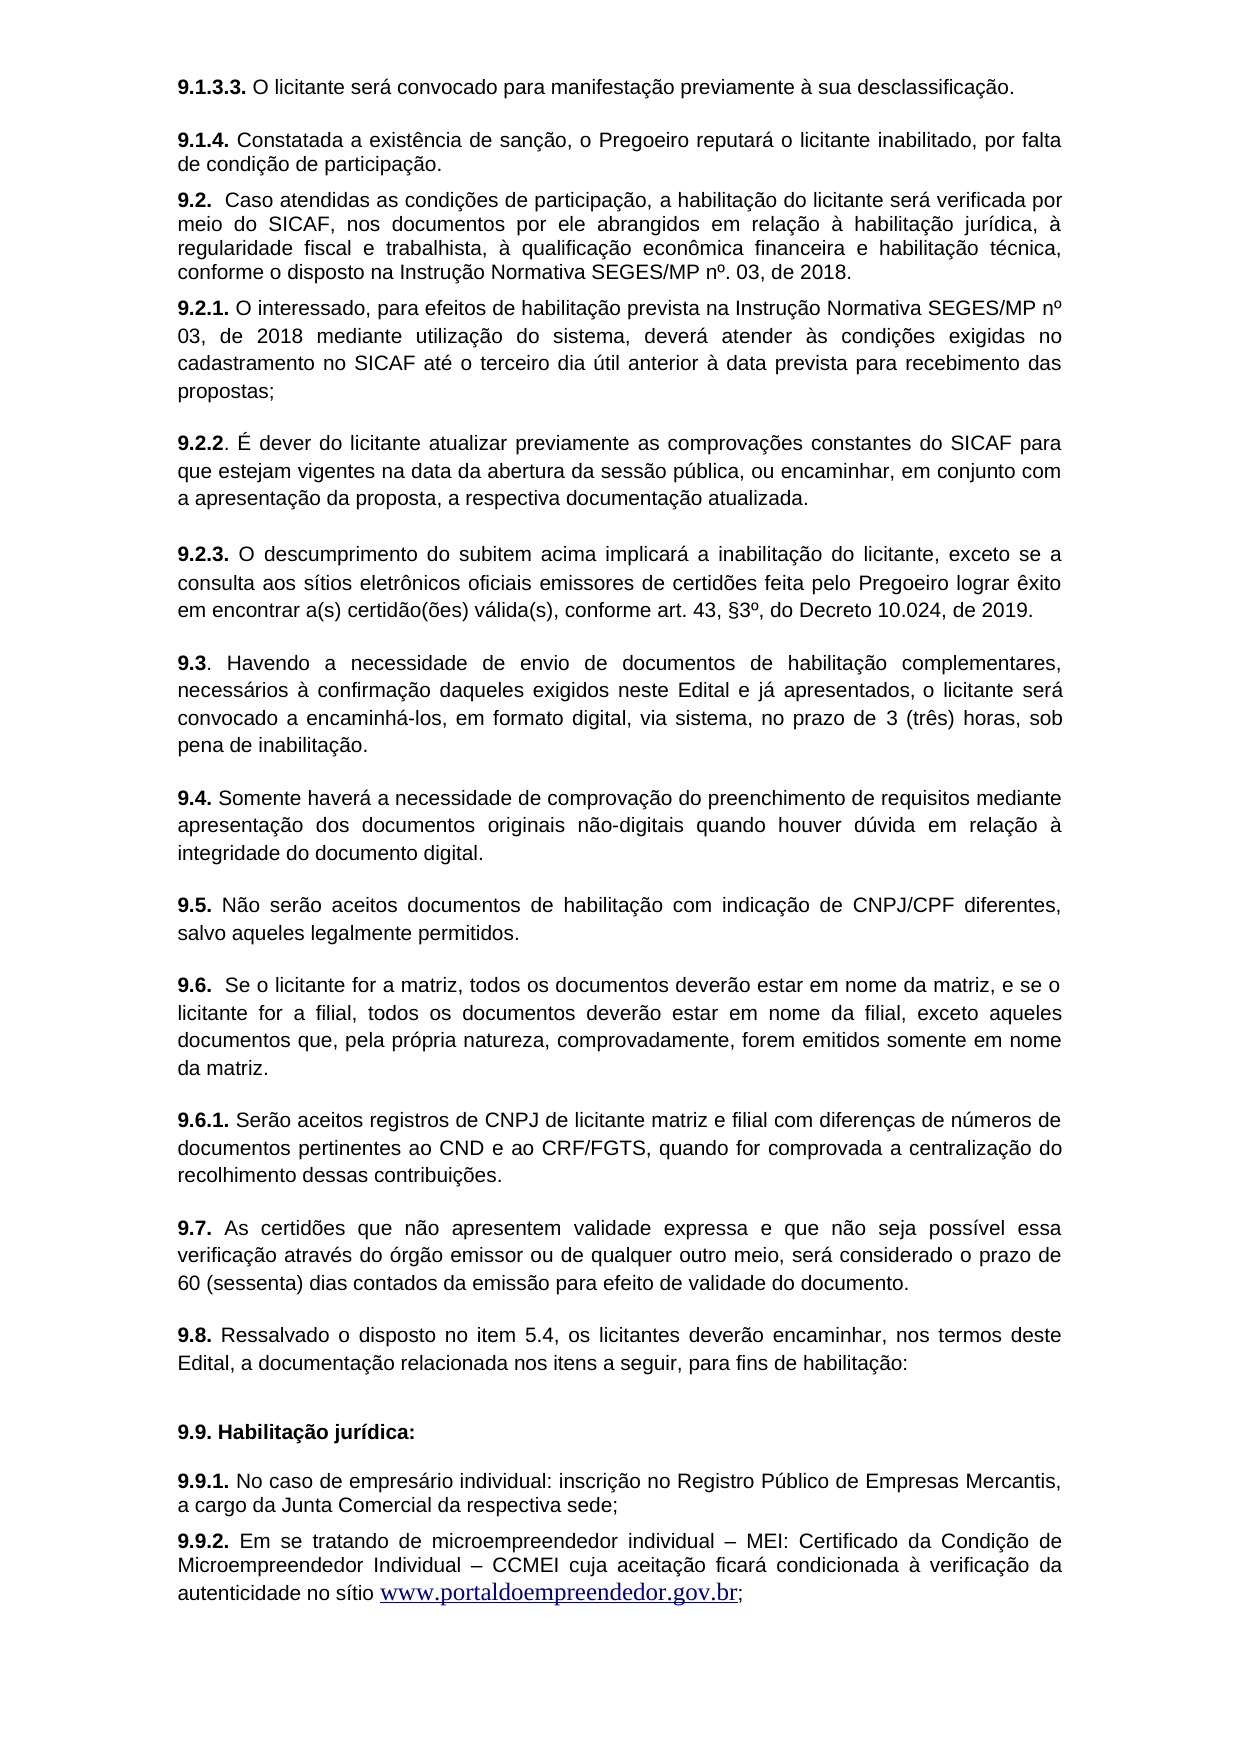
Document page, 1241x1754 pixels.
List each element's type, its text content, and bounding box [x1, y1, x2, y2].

list 9.5. Não serão aceitos documentos de habilitação com indicação de CNPJ/CPF diferentes, salvo aqueles legalmente permitidos. [177, 893, 1063, 945]
list 9.1.3.3. O licitante será convocado para manifestação previamente à sua desclassificação. [177, 75, 1063, 99]
list 9.6. Se o licitante for a matriz, todos os documentos deverão estar em nome da matriz, e se o licitante for a filial, todos os documentos deverão estar em nome da filial, exceto aqueles documentos que, pela própria natureza, comprovadamente, forem emitidos somente em nome da matriz. [177, 973, 1063, 1080]
list 9.6.1. Serão aceitos registros de CNPJ de licitante matriz e filial com diferenças de números de documentos pertinentes ao CND e ao CRF/FGTS, quando for comprovada a centralização do recolhimento dessas contribuições. [177, 1108, 1063, 1187]
text 9.3. Havendo a necessidade de envio de documentos de habilitação complementares, necessários à confirmação daqueles exigidos neste Edital e já apresentados, o licitante será convocado a encaminhá-los, em formato digital, via sistema, no prazo de 3 (três) horas, sob pena de inabilitação. [177, 651, 1063, 757]
text 9.9. Habilitação jurídica: [177, 1420, 1065, 1444]
text 9.4. Somente haverá a necessidade de comprovação do preenchimento de requisitos mediante apresentação dos documentos originais não-digitais quando houver dúvida em relação à integridade do documento digital. [177, 786, 1063, 865]
text 9.9.1. No caso de empresário individual: inscrição no Registro Público de Empresas Mercantis, a cargo da Junta Comercial da respectiva sede; [177, 1469, 1063, 1517]
text 9.2.3. O descumprimento do subitem acima implicará a inabilitação do licitante, exceto se a consulta aos sítios eletrônicos oficiais emissores de certidões feita pelo Pregoeiro lograr êxito em encontrar a(s) certidão(ões) válida(s), conforme art. 43, §3º, do Decreto 10.024, de 2019. [177, 538, 1063, 622]
text 9.9.2. Em se tratando de microempreendedor individual – MEI: Certificado da Condição de Microempreendedor Individual – CCMEI cuja aceitação ficará condicionada à verificação da autenticidade no sítio www.portaldoempreendedor.gov.br; [177, 1529, 1063, 1606]
text 9.1.4. Constatada a existência de sanção, o Pregoeiro reputará o licitante inabilitado, por falta de condição de participação. [177, 127, 1063, 175]
text 9.2.2. É dever do licitante atualizar previamente as comprovações constantes do SICAF para que estejam vigentes na data da abertura da sessão pública, ou encaminhar, em conjunto com a apresentação da proposta, a respectiva documentação atualizada. [177, 431, 1063, 510]
list 9.2.1. O interessado, para efeitos de habilitação prevista na Instrução Normativa SEGES/MP nº 03, de 2018 mediante utilização do sistema, deverá atender às condições exigidas no cadastramento no SICAF até o terceiro dia útil anterior à data prevista para recebimento das propostas; [177, 296, 1063, 402]
list 9.7. As certidões que não apresentem validade expressa e que não seja possível essa verificação através do órgão emissor ou de qualquer outro meio, será considerado o prazo de 60 (sessenta) dias contados da emissão para efeito de validade do documento. [177, 1216, 1063, 1295]
text 9.2. Caso atendidas as condições de participação, a habilitação do licitante será verificada por meio do SICAF, nos documentos por ele abrangidos em relação à habilitação jurídica, à regularidade fiscal e trabalhista, à qualificação econômica financeira e habilitação técnica, conforme o disposto na Instrução Normativa SEGES/MP nº. 03, de 2018. [177, 188, 1063, 283]
list 9.8. Ressalvado o disposto no item 5.4, os licitantes deverão encaminhar, nos termos deste Edital, a documentação relacionada nos itens a seguir, para fins de habilitação: [177, 1323, 1063, 1375]
